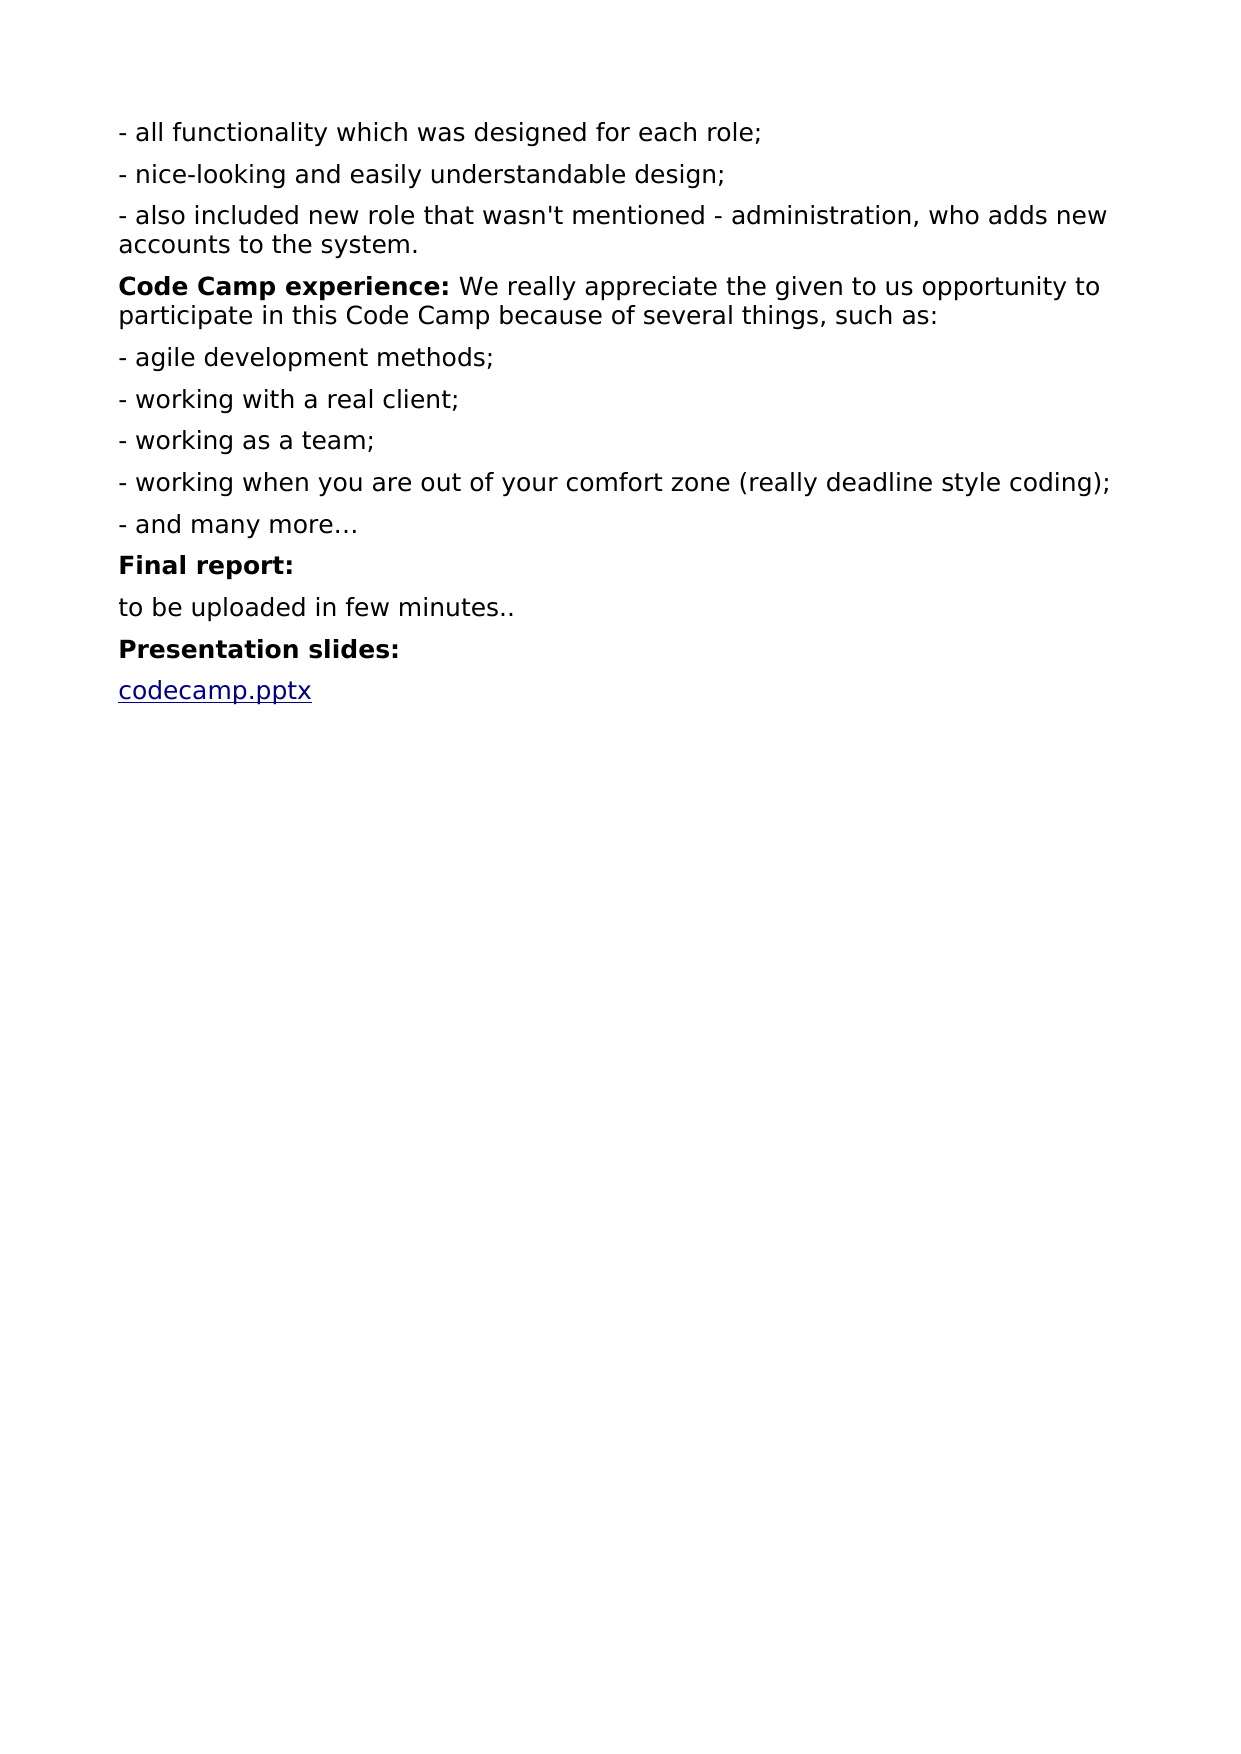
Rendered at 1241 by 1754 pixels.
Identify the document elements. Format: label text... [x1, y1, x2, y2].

text codecamp.pptx [118, 676, 1122, 706]
text Presentation slides: [118, 635, 1122, 664]
text - all functionality which was designed for each role; [118, 118, 1122, 147]
text Code Camp experience: We really appreciate the given to us opportunity to participate in this Code Camp because of several things, such as: [118, 272, 1122, 331]
text - agile development methods; [118, 343, 1122, 372]
text to be uploaded in few minutes.. [118, 593, 1122, 622]
text - working as a team; [118, 426, 1122, 456]
text - working with a real client; [118, 385, 1122, 414]
text - also included new role that wasn't mentioned - administration, who adds new accounts to the system. [118, 201, 1122, 260]
text Final report: [118, 551, 1122, 581]
text - nice-looking and easily understandable design; [118, 160, 1122, 189]
text - and many more… [118, 510, 1122, 539]
text - working when you are out of your comfort zone (really deadline style coding); [118, 468, 1122, 497]
